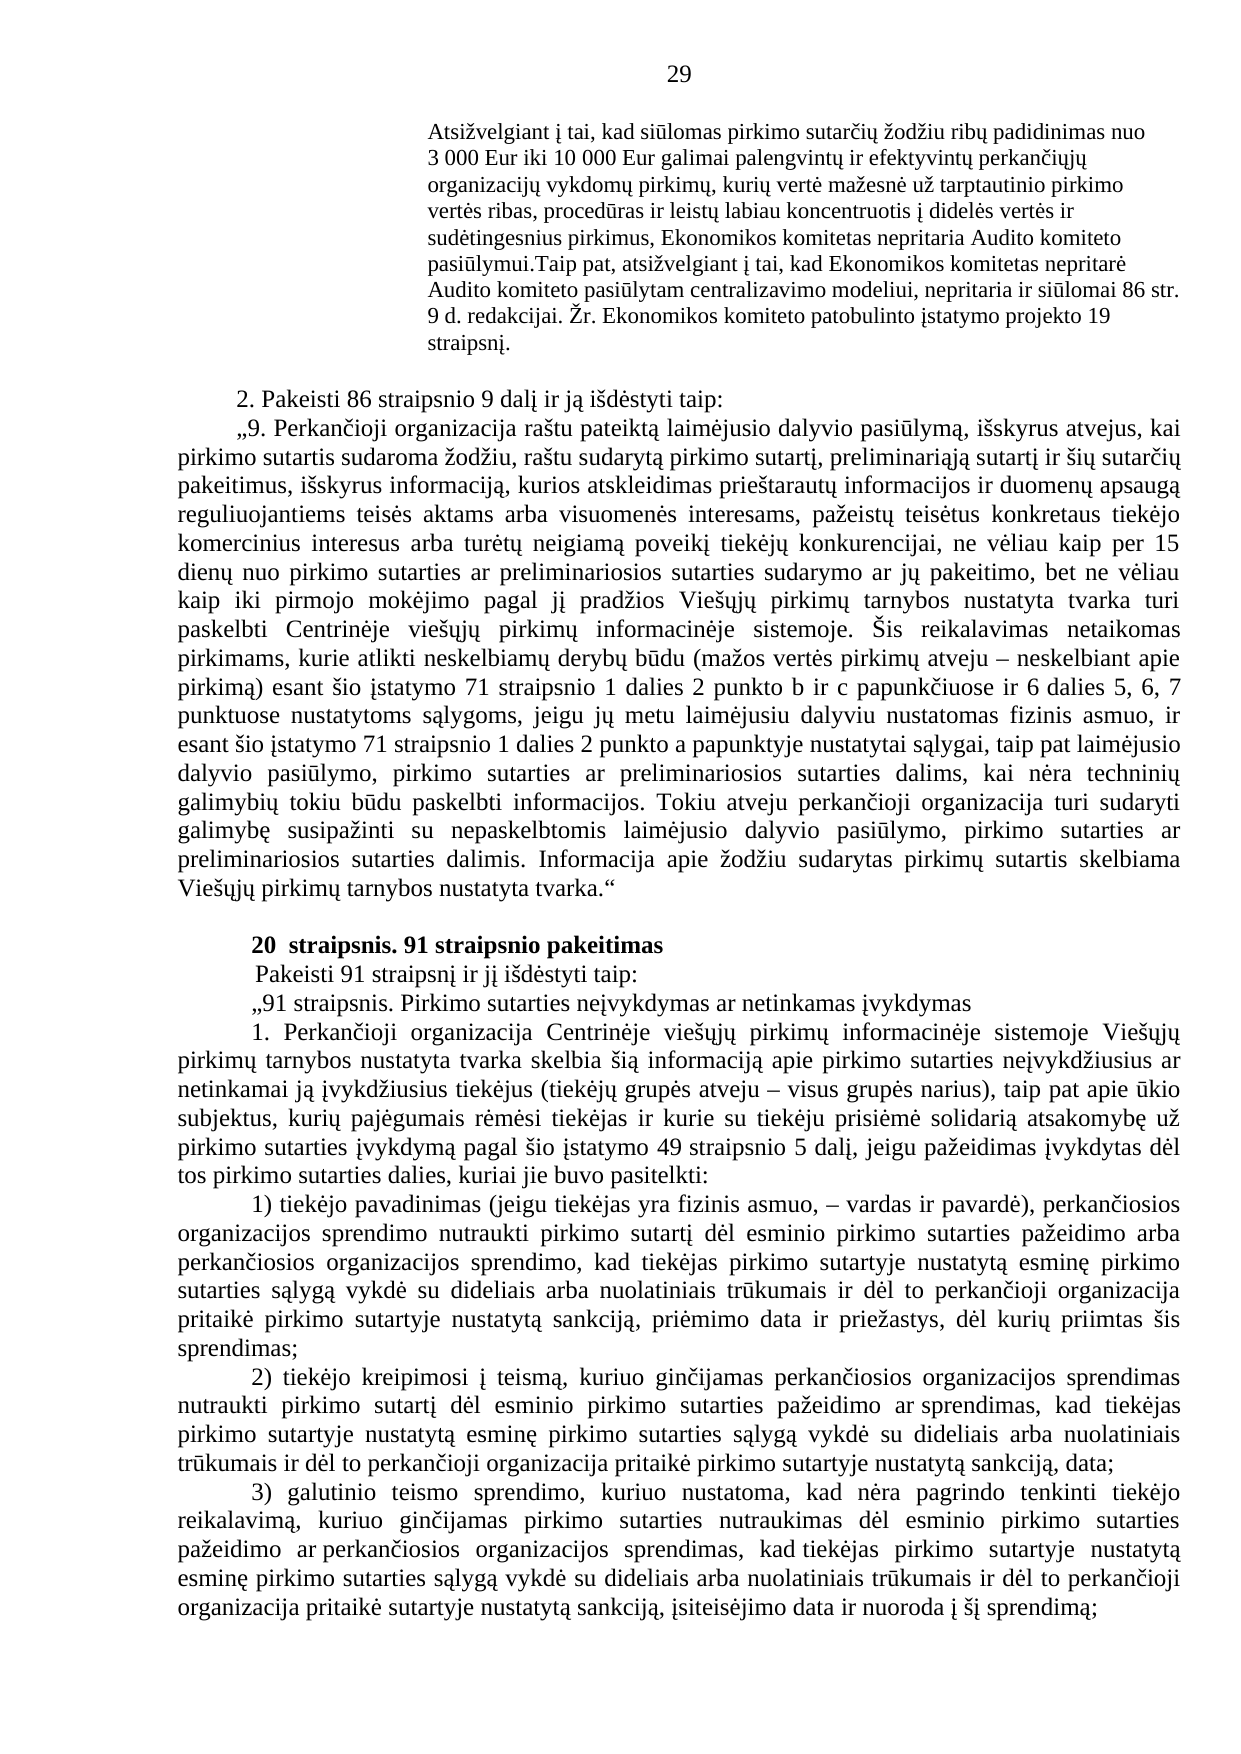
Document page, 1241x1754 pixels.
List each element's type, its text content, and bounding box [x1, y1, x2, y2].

text Atsižvelgiant į tai, kad siūlomas pirkimo sutarčių žodžiu ribų padidinimas nuo 3 000 Eur iki 10 000 Eur galimai palengvintų ir efektyvintų perkančiųjų organizacijų vykdomų pirkimų, kurių vertė mažesnė už tarptautinio pirkimo vertės ribas, procedūras ir leistų labiau koncentruotis į didelės vertės ir sudėtingesnius pirkimus, Ekonomikos komitetas nepritaria Audito komiteto pasiūlymui.Taip pat, atsižvelgiant į tai, kad Ekonomikos komitetas nepritarė Audito komiteto pasiūlytam centralizavimo modeliui, nepritaria ir siūlomai 86 str. 9 d. redakcijai. Žr. Ekonomikos komiteto patobulinto įstatymo projekto 19 straipsnį. [427, 118, 1181, 355]
text „91 straipsnis. Pirkimo sutarties neįvykdymas ar netinkamas įvykdymas [177, 988, 1181, 1017]
text 3) galutinio teismo sprendimo, kuriuo nustatoma, kad nėra pagrindo tenkinti tiekėjo reikalavimą, kuriuo ginčijamas pirkimo sutarties nutraukimas dėl esminio pirkimo sutarties pažeidimo ar perkančiosios organizacijos sprendimas, kad tiekėjas pirkimo sutartyje nustatytą esminę pirkimo sutarties sąlygą vykdė su dideliais arba nuolatiniais trūkumais ir dėl to perkančioji organizacija pritaikė sutartyje nustatytą sankciją, įsiteisėjimo data ir nuoroda į šį sprendimą; [177, 1477, 1181, 1620]
text 2. Pakeisti 86 straipsnio 9 dalį ir ją išdėstyti taip: [177, 384, 1181, 413]
text 20 straipsnis. 91 straipsnio pakeitimas [251, 930, 1181, 959]
text 1. Perkančioji organizacija Centrinėje viešųjų pirkimų informacinėje sistemoje Viešųjų pirkimų tarnybos nustatyta tvarka skelbia šią informaciją apie pirkimo sutarties neįvykdžiusius ar netinkamai ją įvykdžiusius tiekėjus (tiekėjų grupės atveju – visus grupės narius), taip pat apie ūkio subjektus, kurių pajėgumais rėmėsi tiekėjas ir kurie su tiekėju prisiėmė solidarią atsakomybę už pirkimo sutarties įvykdymą pagal šio įstatymo 49 straipsnio 5 dalį, jeigu pažeidimas įvykdytas dėl tos pirkimo sutarties dalies, kuriai jie buvo pasitelkti: [177, 1017, 1181, 1189]
text 2) tiekėjo kreipimosi į teismą, kuriuo ginčijamas perkančiosios organizacijos sprendimas nutraukti pirkimo sutartį dėl esminio pirkimo sutarties pažeidimo ar sprendimas, kad tiekėjas pirkimo sutartyje nustatytą esminę pirkimo sutarties sąlygą vykdė su dideliais arba nuolatiniais trūkumais ir dėl to perkančioji organizacija pritaikė pirkimo sutartyje nustatytą sankciją, data; [177, 1362, 1181, 1477]
text 1) tiekėjo pavadinimas (jeigu tiekėjas yra fizinis asmuo, – vardas ir pavardė), perkančiosios organizacijos sprendimo nutraukti pirkimo sutartį dėl esminio pirkimo sutarties pažeidimo arba perkančiosios organizacijos sprendimo, kad tiekėjas pirkimo sutartyje nustatytą esminę pirkimo sutarties sąlygą vykdė su dideliais arba nuolatiniais trūkumais ir dėl to perkančioji organizacija pritaikė pirkimo sutartyje nustatytą sankciją, priėmimo data ir priežastys, dėl kurių priimtas šis sprendimas; [177, 1189, 1181, 1362]
list Pakeisti 91 straipsnį ir jį išdėstyti taip: [236, 959, 1181, 988]
text „9. Perkančioji organizacija raštu pateiktą laimėjusio dalyvio pasiūlymą, išskyrus atvejus, kai pirkimo sutartis sudaroma žodžiu, raštu sudarytą pirkimo sutartį, preliminariąją sutartį ir šių sutarčių pakeitimus, išskyrus informaciją, kurios atskleidimas prieštarautų informacijos ir duomenų apsaugą reguliuojantiems teisės aktams arba visuomenės interesams, pažeistų teisėtus konkretaus tiekėjo komercinius interesus arba turėtų neigiamą poveikį tiekėjų konkurencijai, ne vėliau kaip per 15 dienų nuo pirkimo sutarties ar preliminariosios sutarties sudarymo ar jų pakeitimo, bet ne vėliau kaip iki pirmojo mokėjimo pagal jį pradžios Viešųjų pirkimų tarnybos nustatyta tvarka turi paskelbti Centrinėje viešųjų pirkimų informacinėje sistemoje. Šis reikalavimas netaikomas pirkimams, kurie atlikti neskelbiamų derybų būdu (mažos vertės pirkimų atveju – neskelbiant apie pirkimą) esant šio įstatymo 71 straipsnio 1 dalies 2 punkto b ir c papunkčiuose ir 6 dalies 5, 6, 7 punktuose nustatytoms sąlygoms, jeigu jų metu laimėjusiu dalyviu nustatomas fizinis asmuo, ir esant šio įstatymo 71 straipsnio 1 dalies 2 punkto a papunktyje nustatytai sąlygai, taip pat laimėjusio dalyvio pasiūlymo, pirkimo sutarties ar preliminariosios sutarties dalims, kai nėra techninių galimybių tokiu būdu paskelbti informacijos. Tokiu atveju perkančioji organizacija turi sudaryti galimybę susipažinti su nepaskelbtomis laimėjusio dalyvio pasiūlymo, pirkimo sutarties ar preliminariosios sutarties dalimis. Informacija apie žodžiu sudarytas pirkimų sutartis skelbiama Viešųjų pirkimų tarnybos nustatyta tvarka.“ [177, 413, 1181, 902]
